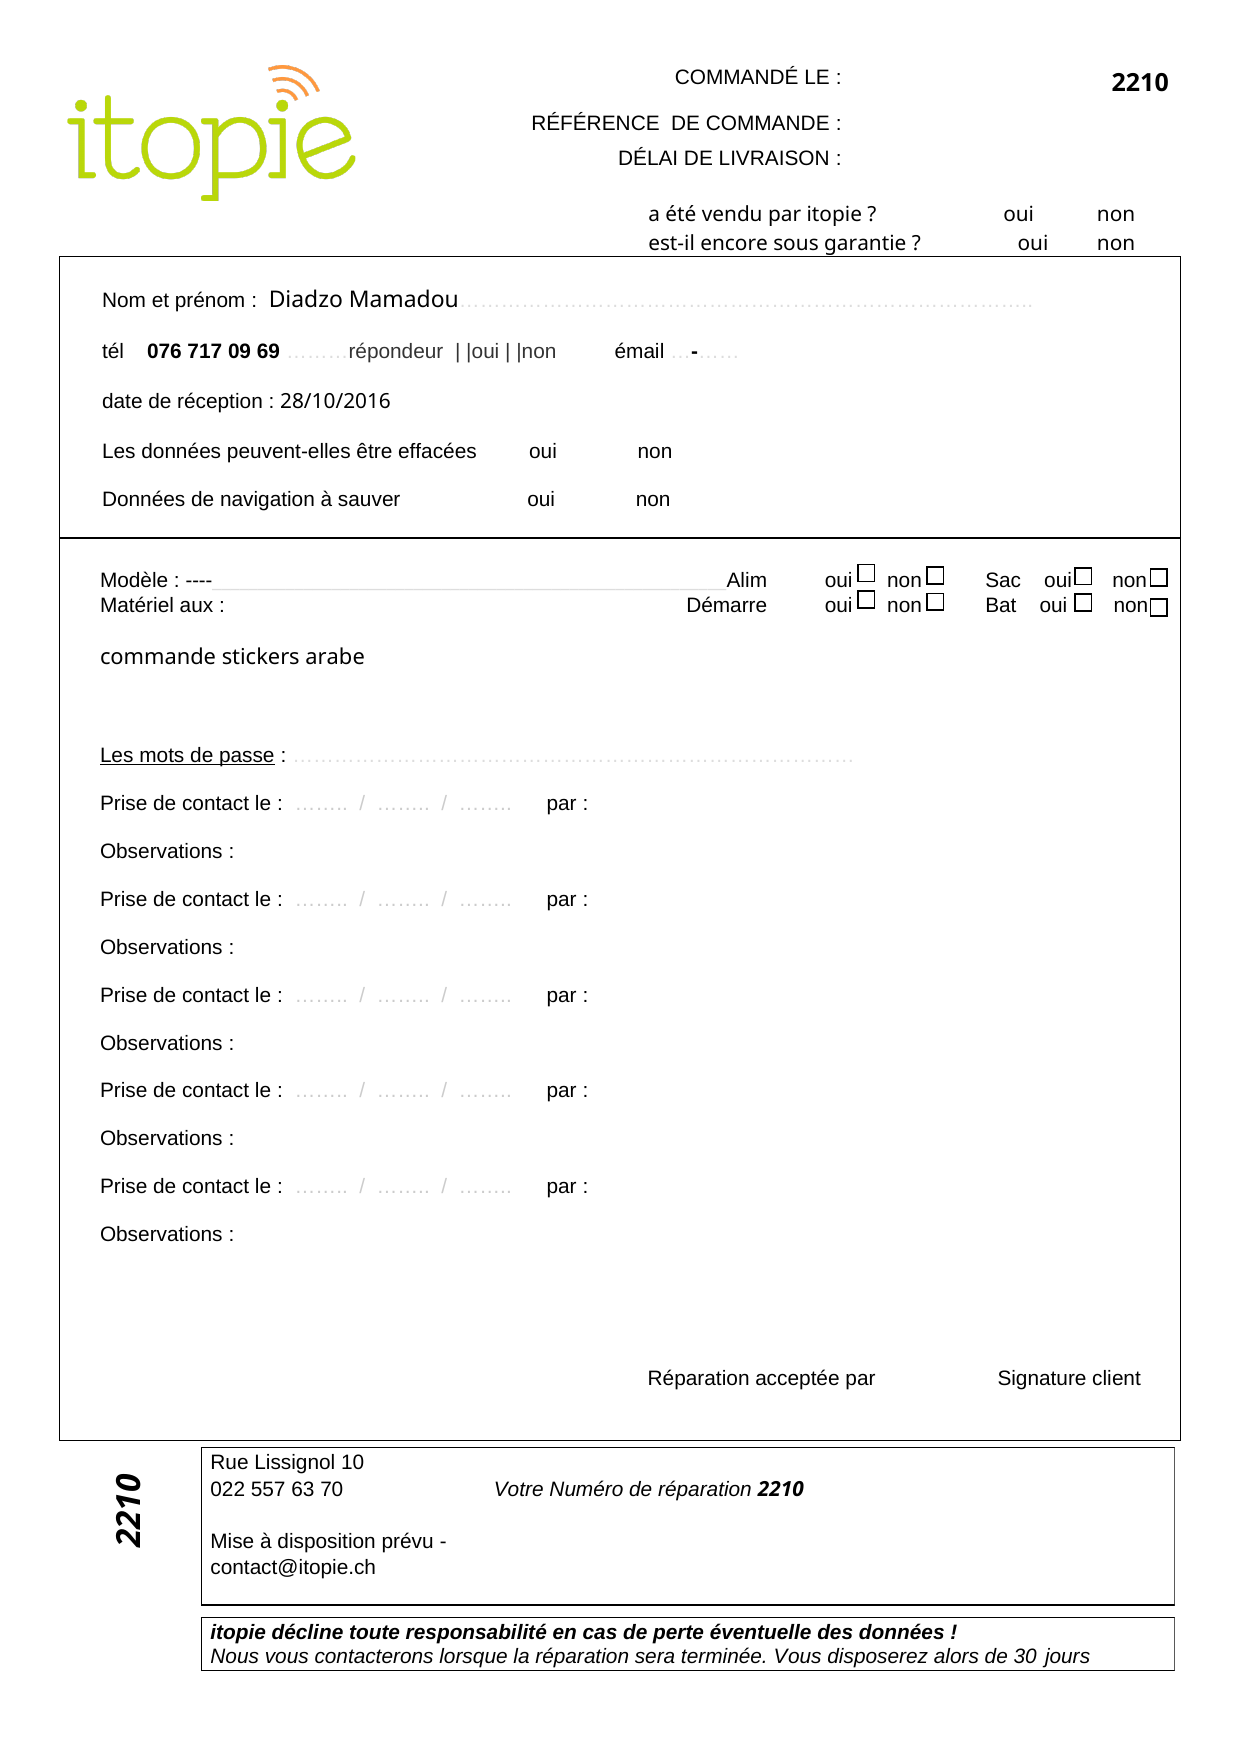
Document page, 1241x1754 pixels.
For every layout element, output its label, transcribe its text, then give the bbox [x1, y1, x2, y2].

text Données de navigation à sauver oui non [60, 484, 1180, 511]
picture [67, 65, 356, 201]
text Matériel aux : Démarre oui non Bat oui non [60, 590, 1180, 617]
table_cell [847, 140, 1180, 175]
text est-il encore sous garantie ? oui non [59, 228, 1181, 256]
text Observations : [60, 836, 1180, 863]
text Réparation acceptée par Signature client [60, 1363, 1180, 1390]
text Prise de contact le : …….. / …….. / …….. par : [60, 788, 1180, 815]
text tél 076 717 09 69 ………répondeur | |oui | |non émail …-…… [60, 335, 1180, 362]
table_cell [847, 105, 1180, 140]
table_header 2210 [847, 59, 1180, 104]
text Prise de contact le : …….. / …….. / …….. par : [60, 979, 1180, 1006]
text Nom et prénom : Diadzo Mamadou……………………………………………………………………….. [60, 280, 1180, 314]
table_cell DÉLAI DE LIVRAISON : [490, 140, 847, 175]
text Modèle : ---- Alim oui non Sac oui non [60, 562, 856, 590]
text Modèle : ---- Alim oui non Sac oui non [948, 562, 1180, 590]
text Modèle : ---- Alim oui non Sac oui non [879, 562, 925, 590]
text date de réception : 28/10/2016 [60, 383, 1180, 415]
text Les données peuvent-elles être effacées oui non [60, 436, 1180, 463]
text Prise de contact le : …….. / …….. / …….. par : [60, 1075, 1180, 1102]
table_cell RÉFÉRENCE DE COMMANDE : [490, 105, 847, 140]
text Prise de contact le : …….. / …….. / …….. par : [60, 883, 1180, 911]
text Les mots de passe : ……………………………………………………………………… [60, 740, 1180, 767]
text Observations : [60, 1027, 1180, 1054]
text Observations : [60, 1219, 1180, 1246]
text commande stickers arabe [60, 638, 1180, 671]
table_header COMMANDÉ LE : [490, 59, 847, 104]
text a été vendu par itopie ? oui non [59, 199, 1181, 228]
text Observations : [60, 1123, 1180, 1150]
text Prise de contact le : …….. / …….. / …….. par : [60, 1171, 1180, 1198]
table_header Rue Lissignol 10 022 557 63 70 Votre Numéro de réparation 2210 Mise à disposition prévu - contact@itopie.ch [195, 1441, 1180, 1611]
text Observations : [60, 931, 1180, 958]
table_header 2210 [59, 1441, 195, 1677]
table_cell itopie décline toute responsabilité en cas de perte éventuelle des données ! Nous vous contacterons lorsque la réparation sera terminée. Vous disposerez alors de 30 jours [195, 1611, 1180, 1677]
